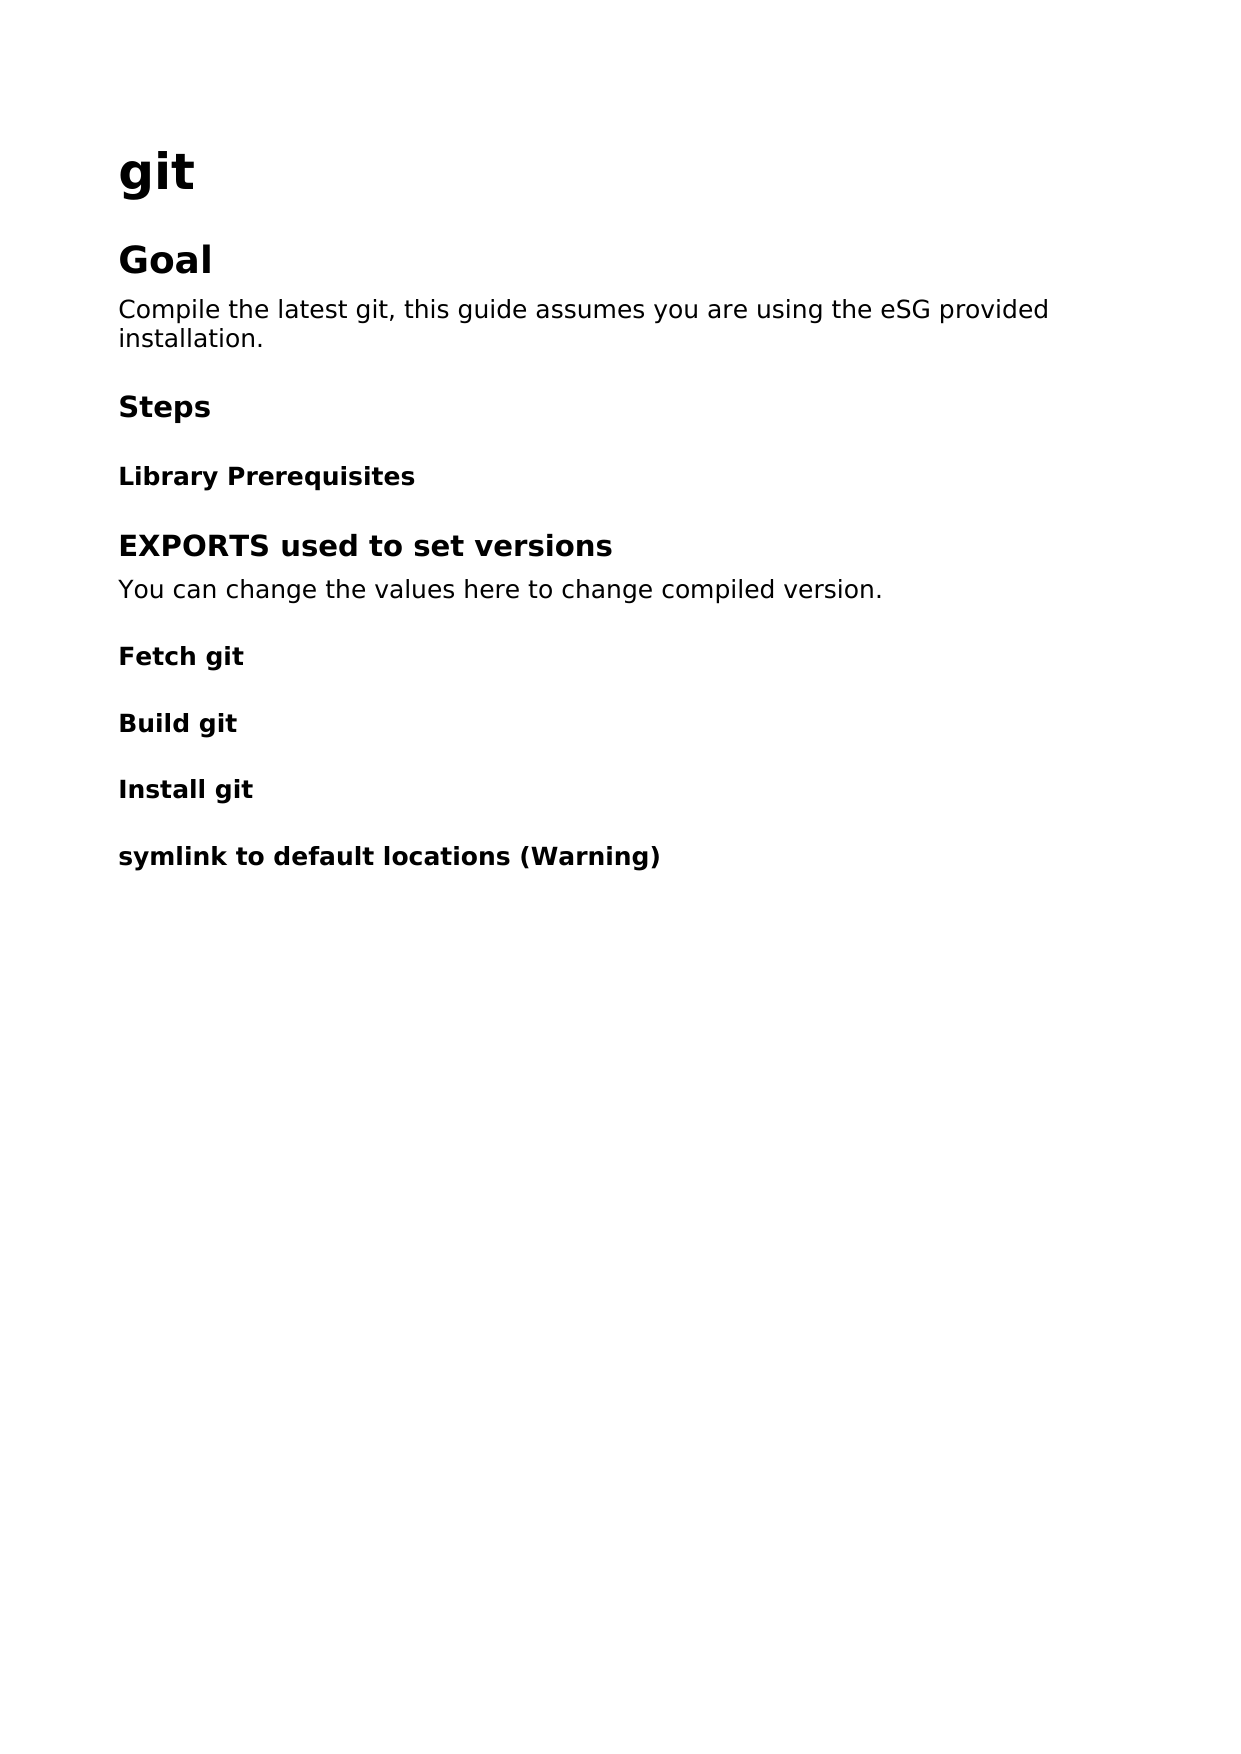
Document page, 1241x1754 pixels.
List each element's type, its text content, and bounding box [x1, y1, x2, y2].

subtitle Goal [118, 239, 1122, 282]
subtitle Install git [118, 775, 1122, 804]
subtitle Build git [118, 709, 1122, 738]
subtitle git [118, 143, 1122, 201]
subtitle symlink to default locations (Warning) [118, 842, 1122, 871]
subtitle Library Prerequisites [118, 462, 1122, 491]
subtitle Steps [118, 391, 1122, 425]
subtitle EXPORTS used to set versions [118, 529, 1122, 563]
subtitle Fetch git [118, 642, 1122, 671]
text You can change the values here to change compiled version. [118, 575, 1122, 604]
text Compile the latest git, this guide assumes you are using the eSG provided installation. [118, 295, 1122, 353]
